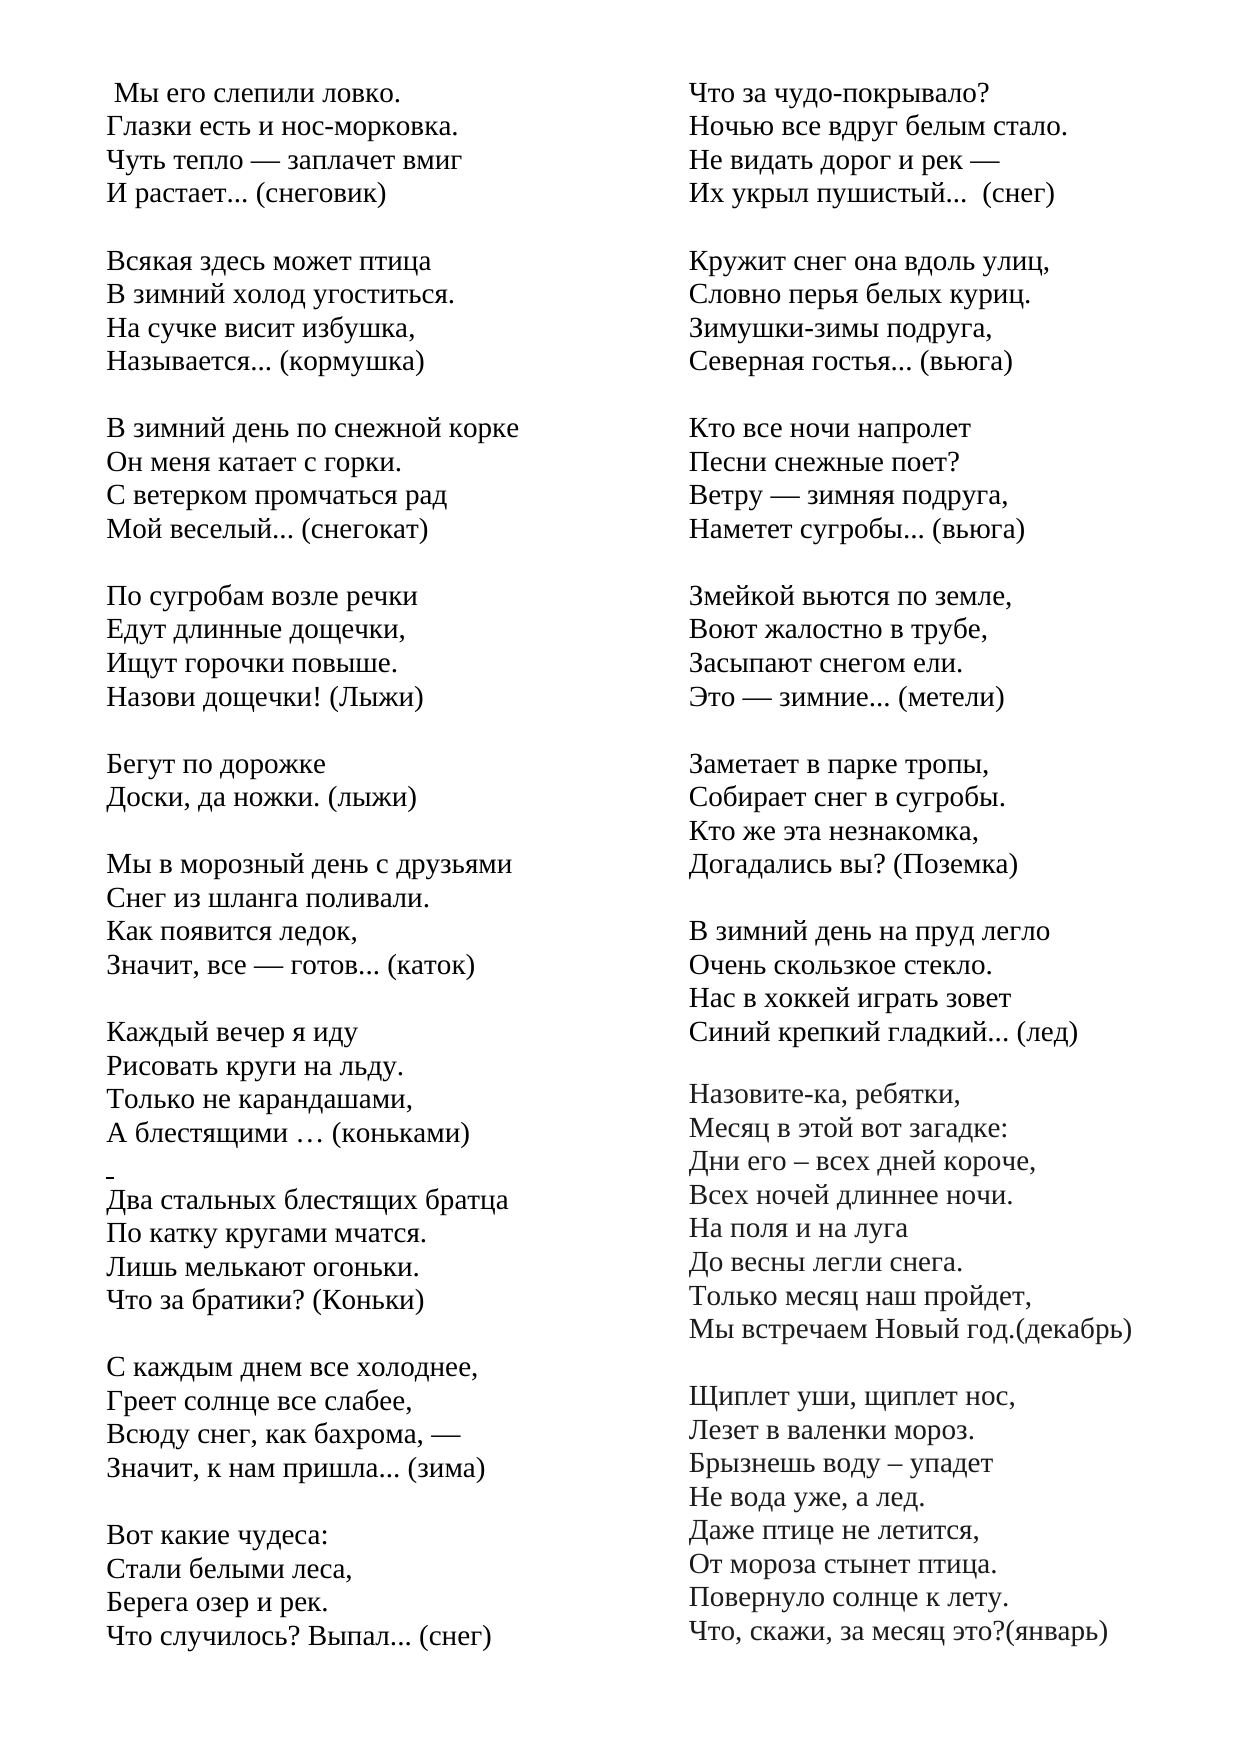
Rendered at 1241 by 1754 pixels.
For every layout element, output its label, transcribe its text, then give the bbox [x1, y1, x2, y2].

text Воют жалостно в трубе, [657, 612, 1165, 645]
text Песни снежные поет? [657, 444, 1165, 477]
text Собирает снег в сугробы. [657, 779, 1165, 813]
text Доски, да ножки. (лыжи) [75, 779, 582, 813]
text Всюду снег, как бахрома, — [75, 1417, 582, 1450]
text Он меня катает с горки. [75, 444, 582, 477]
text В зимний день на пруд легло [657, 913, 1165, 947]
text Два стальных блестящих братца [75, 1182, 582, 1215]
text И растает... (снеговик) [75, 176, 582, 209]
text Кружит снег она вдоль улиц, [657, 243, 1165, 276]
text На сучке висит избушка, [75, 310, 582, 343]
text Их укрыл пушистый... (снег) [657, 176, 1165, 209]
text Догадались вы? (Поземка) [657, 846, 1165, 880]
text Глазки есть и нос-морковка. [75, 108, 582, 142]
text Ветру — зимняя подруга, [657, 477, 1165, 511]
text Лишь мелькают огоньки. [75, 1249, 582, 1282]
text С ветерком промчаться рад [75, 477, 582, 511]
text Каждый вечер я иду [75, 1014, 582, 1048]
text Только не карандашами, [75, 1081, 582, 1115]
text Щиплет уши, щиплет нос, Лезет в валенки мороз. Брызнешь воду – упадет Не вода уже, а лед. Даже птице не летится, От мороза стынет птица. Повернуло солнце к лету. Что, скажи, за месяц это?(январь) [689, 1345, 1165, 1647]
text Заметает в парке тропы, [657, 746, 1165, 779]
text Значит, к нам пришла... (зима) [75, 1450, 582, 1484]
text Это — зимние... (метели) [657, 679, 1165, 712]
text Рисовать круги на льду. [75, 1048, 582, 1081]
text Греет солнце все слабее, [75, 1383, 582, 1417]
text Наметет сугробы... (вьюга) [657, 511, 1165, 544]
text Всякая здесь может птица [75, 243, 582, 276]
text Кто все ночи напролет [657, 410, 1165, 444]
text Значит, все — готов... (каток) [75, 947, 582, 981]
text По сугробам возле речки [75, 578, 582, 612]
text Стали белыми леса, [75, 1551, 582, 1584]
text Называется... (кормушка) [75, 343, 582, 377]
text Очень скользкое стекло. [657, 947, 1165, 981]
text Берега озер и рек. [75, 1584, 582, 1618]
text Чуть тепло — заплачет вмиг [75, 142, 582, 176]
text Снег из шланга поливали. [75, 880, 582, 913]
text В зимний день по снежной корке [75, 410, 582, 444]
text Назови дощечки! (Лыжи) [75, 679, 582, 712]
text Кто же эта незнакомка, [657, 813, 1165, 846]
text Что за братики? (Коньки) [75, 1282, 582, 1316]
text Ночью все вдруг белым стало. [657, 108, 1165, 142]
text Северная гостья... (вьюга) [657, 343, 1165, 377]
text Зимушки-зимы подруга, [657, 310, 1165, 343]
text Мы в морозный день с друзьями [75, 846, 582, 880]
text Ищут горочки повыше. [75, 645, 582, 679]
text А блестящими … (коньками) [75, 1115, 582, 1148]
text Змейкой вьются по земле, [657, 578, 1165, 612]
text Мой веселый... (снегокат) [75, 511, 582, 544]
text Словно перья белых куриц. [657, 276, 1165, 310]
text По катку кругами мчатся. [75, 1215, 582, 1249]
text Засыпают снегом ели. [657, 645, 1165, 679]
text Что за чудо-покрывало? [657, 75, 1165, 108]
text Едут длинные дощечки, [75, 612, 582, 645]
text Как появится ледок, [75, 913, 582, 947]
text Что случилось? Выпал... (снег) [75, 1618, 582, 1651]
text Бегут по дорожке [75, 746, 582, 779]
text С каждым днем все холоднее, [75, 1349, 582, 1383]
text Мы его слепили ловко. [75, 75, 582, 108]
text Не видать дорог и рек — [657, 142, 1165, 176]
text Синий крепкий гладкий... (лед) [657, 1014, 1165, 1048]
text В зимний холод угоститься. [75, 276, 582, 310]
text Вот какие чудеса: [75, 1517, 582, 1551]
text Назовите-ка, ребятки, Месяц в этой вот загадке: Дни его – всех дней короче, Всех ночей длиннее ночи. На поля и на луга До весны легли снега. Только месяц наш пройдет, Мы встречаем Новый год.(декабрь) [689, 1076, 1165, 1345]
text Нас в хоккей играть зовет [657, 981, 1165, 1014]
